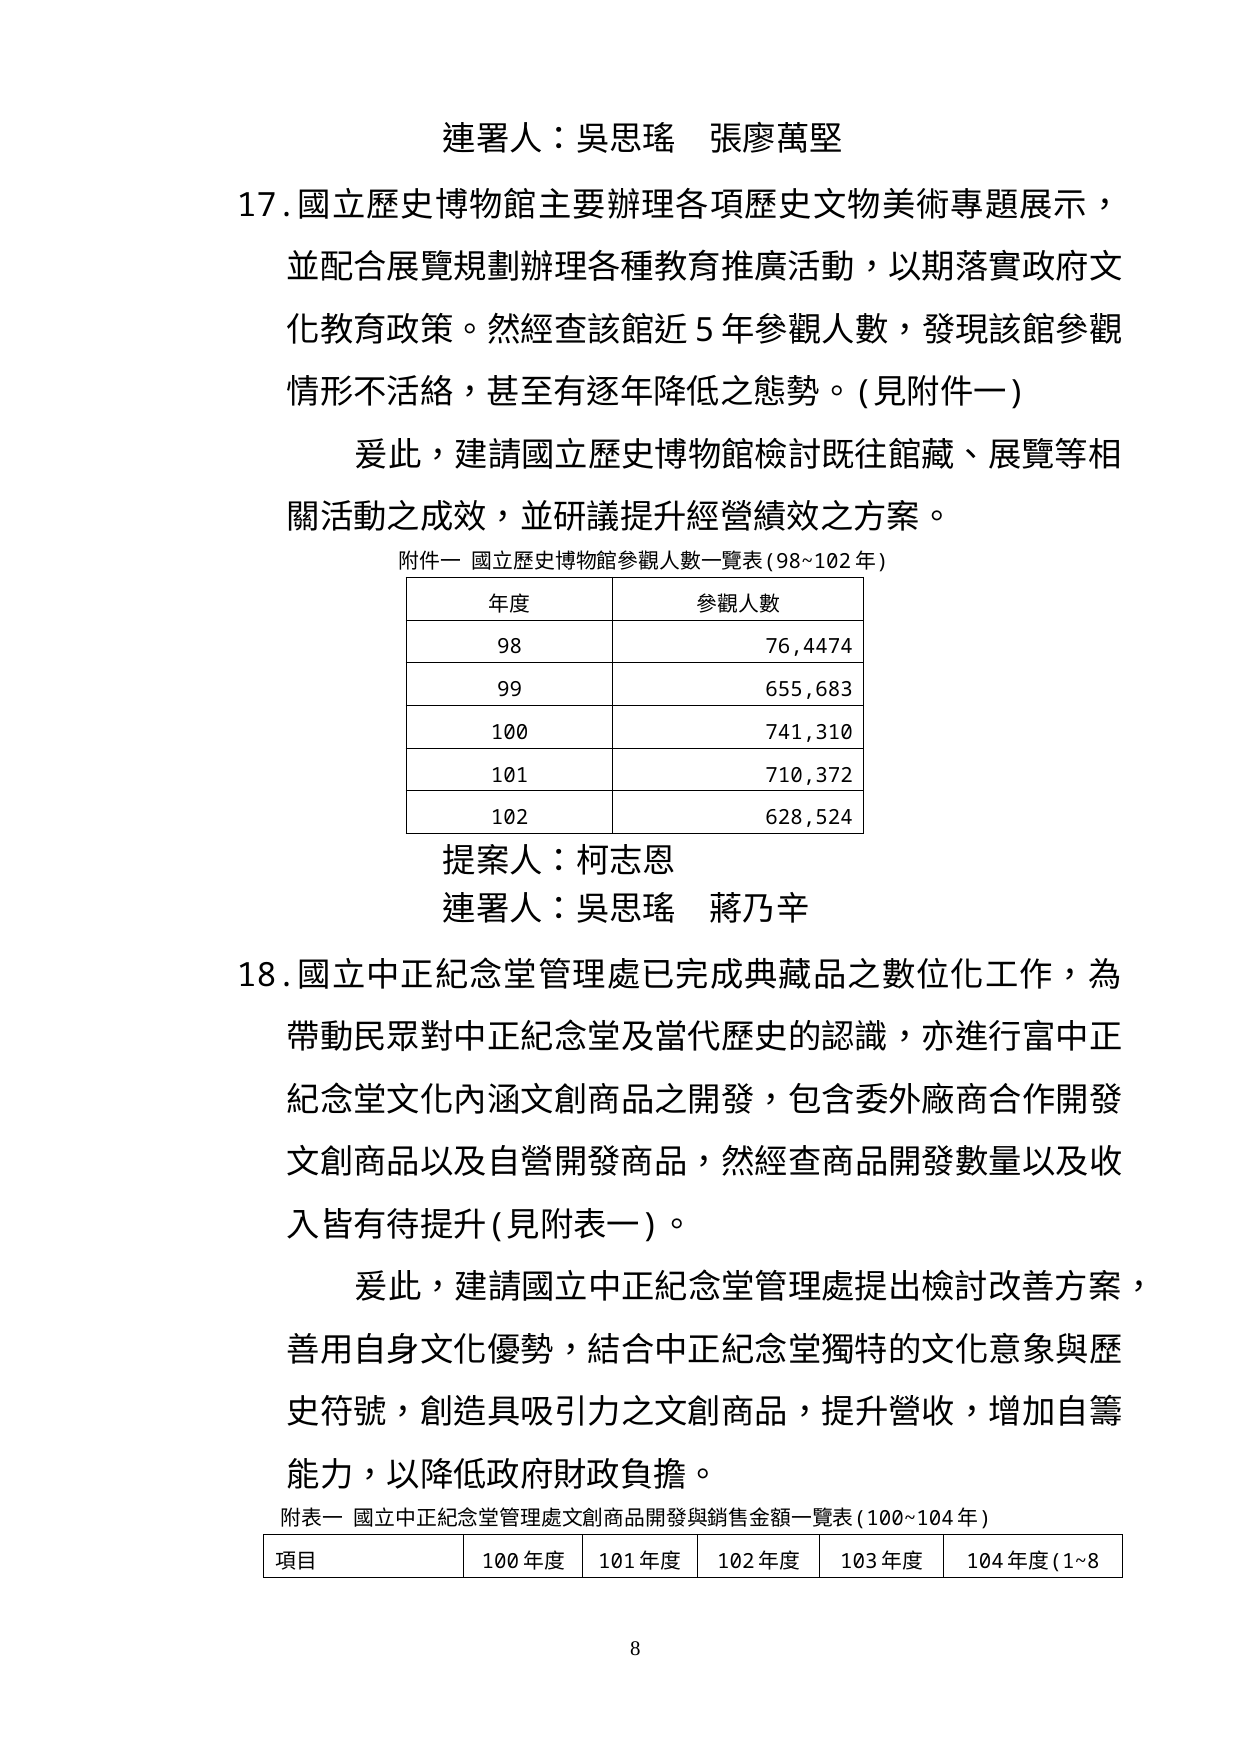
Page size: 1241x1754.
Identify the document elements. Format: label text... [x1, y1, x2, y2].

table_cell 99 [407, 663, 612, 705]
table_header 101年度 [583, 1535, 697, 1577]
text 爰此，建請國立歷史博物館檢討既往館藏、展覽等相關活動之成效，並研議提升經營績效之方案。 [286, 410, 1122, 535]
table_header 103年度 [820, 1535, 943, 1577]
text 爰此，建請國立中正紀念堂管理處提出檢討改善方案，善用自身文化優勢，結合中正紀念堂獨特的文化意象與歷史符號，創造具吸引力之文創商品，提升營收，增加自籌能力，以降低政府財政負擔。 [286, 1242, 1122, 1492]
table_cell 628,524 [613, 791, 863, 833]
table_cell 98 [407, 621, 612, 662]
table_cell 102 [407, 791, 612, 833]
text 附表一 國立中正紀念堂管理處文創商品開發與銷售金額一覽表(100~104年) [148, 1492, 1122, 1534]
text 提案人：柯志恩 [148, 834, 1122, 882]
table_header 年度 [407, 578, 612, 619]
table_cell 100 [407, 706, 612, 748]
text 18.國立中正紀念堂管理處已完成典藏品之數位化工作，為帶動民眾對中正紀念堂及當代歷史的認識，亦進行富中正紀念堂文化內涵文創商品之開發，包含委外廠商合作開發文創商品以及自營開發商品，然經查商品開發數量以及收入皆有待提升(見附表一)。 [236, 930, 1122, 1242]
table_cell 741,310 [613, 706, 863, 748]
table_header 100年度 [464, 1535, 582, 1577]
table_header 參觀人數 [613, 578, 863, 619]
table_cell 76,4474 [613, 621, 863, 662]
text 連署人：吳思瑤 蔣乃辛 [148, 882, 1122, 930]
table_cell 101 [407, 749, 612, 790]
table_header 項目 [264, 1535, 463, 1577]
table_cell 655,683 [613, 663, 863, 705]
text 附件一 國立歷史博物館參觀人數一覽表(98~102年) [148, 535, 1122, 577]
text 17.國立歷史博物館主要辦理各項歷史文物美術專題展示，並配合展覽規劃辦理各種教育推廣活動，以期落實政府文化教育政策。然經查該館近5年參觀人數，發現該館參觀情形不活絡，甚至有逐年降低之態勢。(見附件一) [236, 160, 1122, 410]
table_header 102年度 [698, 1535, 819, 1577]
table_header 104年度(1~8 [944, 1535, 1122, 1577]
text 連署人：吳思瑤 張廖萬堅 [148, 112, 1122, 160]
table_cell 710,372 [613, 749, 863, 790]
